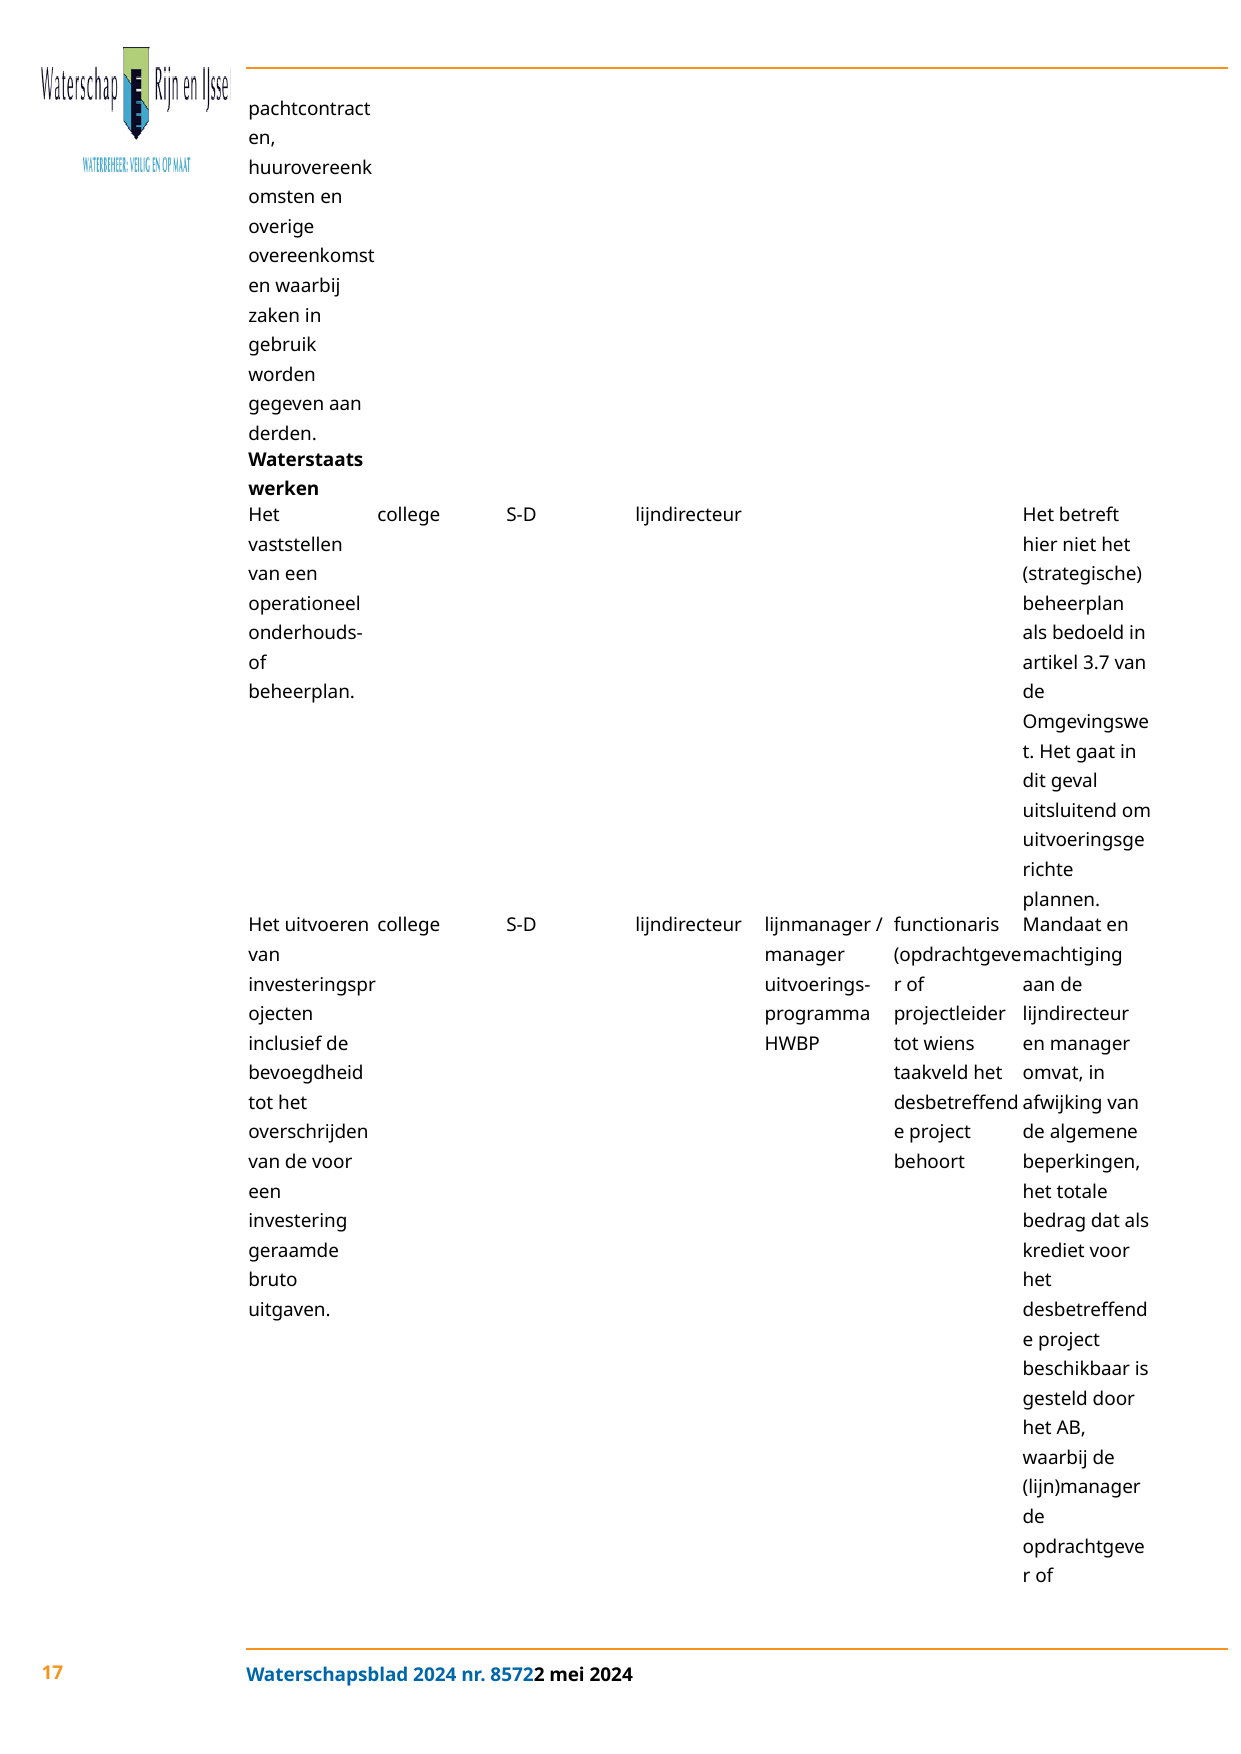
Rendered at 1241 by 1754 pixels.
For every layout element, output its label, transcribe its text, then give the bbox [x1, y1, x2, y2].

table_cell [764, 95, 893, 446]
table_cell [377, 446, 506, 501]
table_cell Mandaat en machtiging aan de lijndirecteur en manager omvat, in afwijking van de algemene beperkingen, het totale bedrag dat als krediet voor het desbetreffende project beschikbaar is gesteld door het AB, waarbij de (lijn)manager de opdrachtgever of [1023, 912, 1152, 1588]
table_cell [635, 95, 764, 446]
table_cell [377, 95, 506, 446]
table_cell [506, 446, 635, 501]
table_cell S-D [506, 912, 635, 1588]
table_cell functionaris (opdrachtgever of projectleider tot wiens taakveld het desbetreffende project behoort [894, 912, 1022, 1588]
picture [41, 47, 231, 172]
table_cell lijnmanager / manager uitvoerings-programma HWBP [764, 912, 893, 1588]
table_cell [764, 501, 893, 912]
table_cell [506, 95, 635, 446]
table_cell [894, 446, 1022, 501]
table_cell [764, 446, 893, 501]
table_cell college [377, 912, 506, 1588]
table_cell [1023, 446, 1152, 501]
table_cell [894, 95, 1022, 446]
table_cell Het betreft hier niet het (strategische) beheerplan als bedoeld in artikel 3.7 van de Omgevingswet. Het gaat in dit geval uitsluitend om uitvoeringsgerichte plannen. [1023, 501, 1152, 912]
table_cell lijndirecteur [635, 912, 764, 1588]
table_cell college [377, 501, 506, 912]
table_cell Het uitvoeren van investeringsprojecten inclusief de bevoegdheid tot het overschrijden van de voor een investering geraamde bruto uitgaven. [248, 912, 377, 1588]
table_cell [1023, 95, 1152, 446]
table_cell Waterstaatswerken [248, 446, 377, 501]
table_cell pachtcontracten, huurovereenkomsten en overige overeenkomsten waarbij zaken in gebruik worden gegeven aan derden. [248, 95, 377, 446]
table_cell S-D [506, 501, 635, 912]
table_cell [894, 501, 1022, 912]
table_cell Het vaststellen van een operationeel onderhouds- of beheerplan. [248, 501, 377, 912]
table_cell lijndirecteur [635, 501, 764, 912]
table_cell [635, 446, 764, 501]
